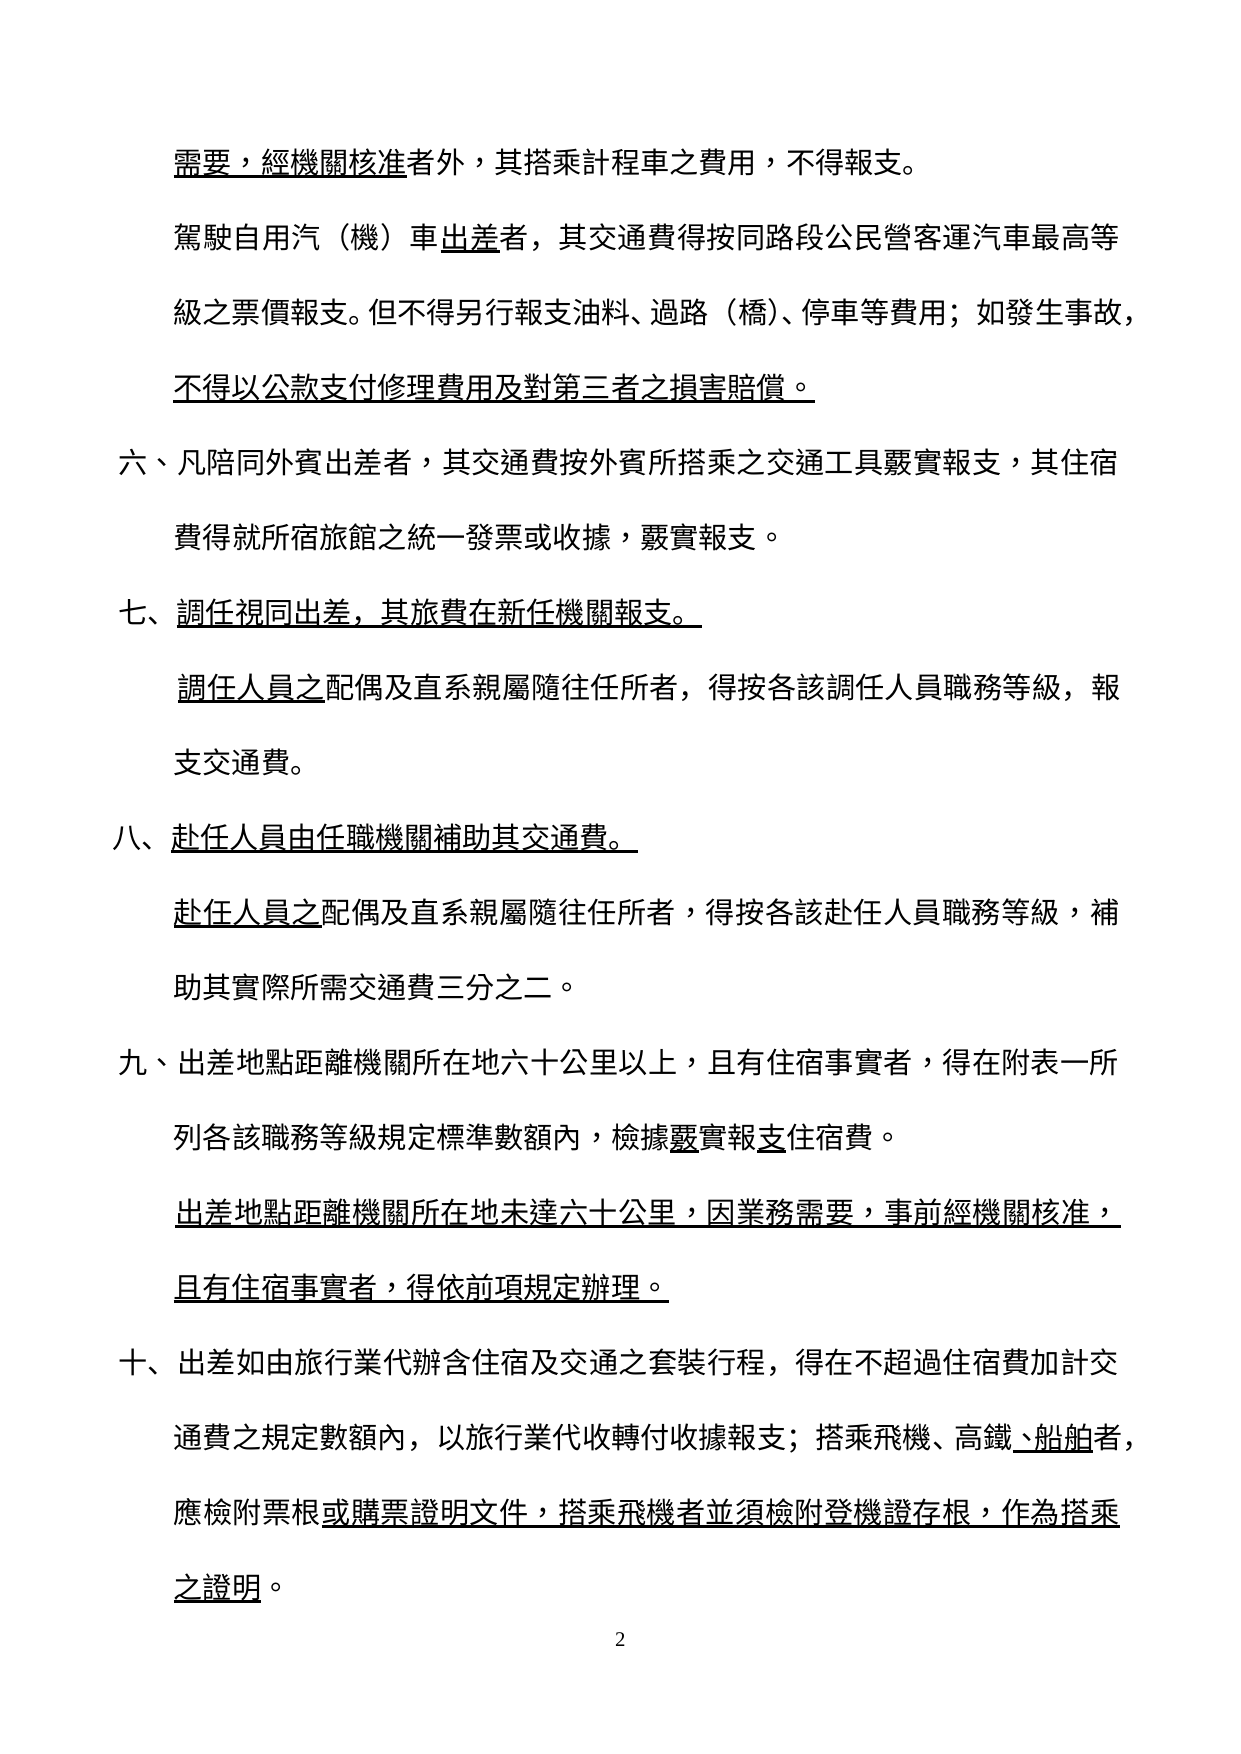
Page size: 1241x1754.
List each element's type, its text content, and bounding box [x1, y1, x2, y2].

text 駕駛自用汽（機）車出差者，其交通費得按同路段公民營客運汽車最高等級之票價報支。但不得另行報支油料、過路（橋）、停車等費用；如發生事故，不得以公款支付修理費用及對第三者之損害賠償。 [173, 198, 1122, 423]
text 九、出差地點距離機關所在地六十公里以上，且有住宿事實者，得在附表一所列各該職務等級規定標準數額內，檢據覈實報支住宿費。 [118, 1023, 1122, 1173]
text 十、出差如由旅行業代辦含住宿及交通之套裝行程，得在不超過住宿費加計交通費之規定數額內，以旅行業代收轉付收據報支；搭乘飛機、高鐵、船舶者，應檢附票根或購票證明文件，搭乘飛機者並須檢附登機證存根，作為搭乘之證明。 [118, 1323, 1122, 1623]
text 調任人員之配偶及直系親屬隨往任所者，得按各該調任人員職務等級，報支交通費。 [173, 648, 1122, 798]
text 六、凡陪同外賓出差者，其交通費按外賓所搭乘之交通工具覈實報支，其住宿費得就所宿旅館之統一發票或收據，覈實報支。 [118, 423, 1122, 573]
text 出差地點距離機關所在地未達六十公里，因業務需要，事前經機關核准，且有住宿事實者，得依前項規定辦理。 [173, 1173, 1122, 1323]
text 赴任人員之配偶及直系親屬隨往任所者，得按各該赴任人員職務等級，補助其實際所需交通費三分之二。 [173, 873, 1122, 1023]
text 七、調任視同出差，其旅費在新任機關報支。 [118, 573, 1122, 648]
text 八、赴任人員由任職機關補助其交通費。 [112, 798, 1122, 873]
text 需要，經機關核准者外，其搭乘計程車之費用，不得報支。 [172, 123, 1122, 198]
